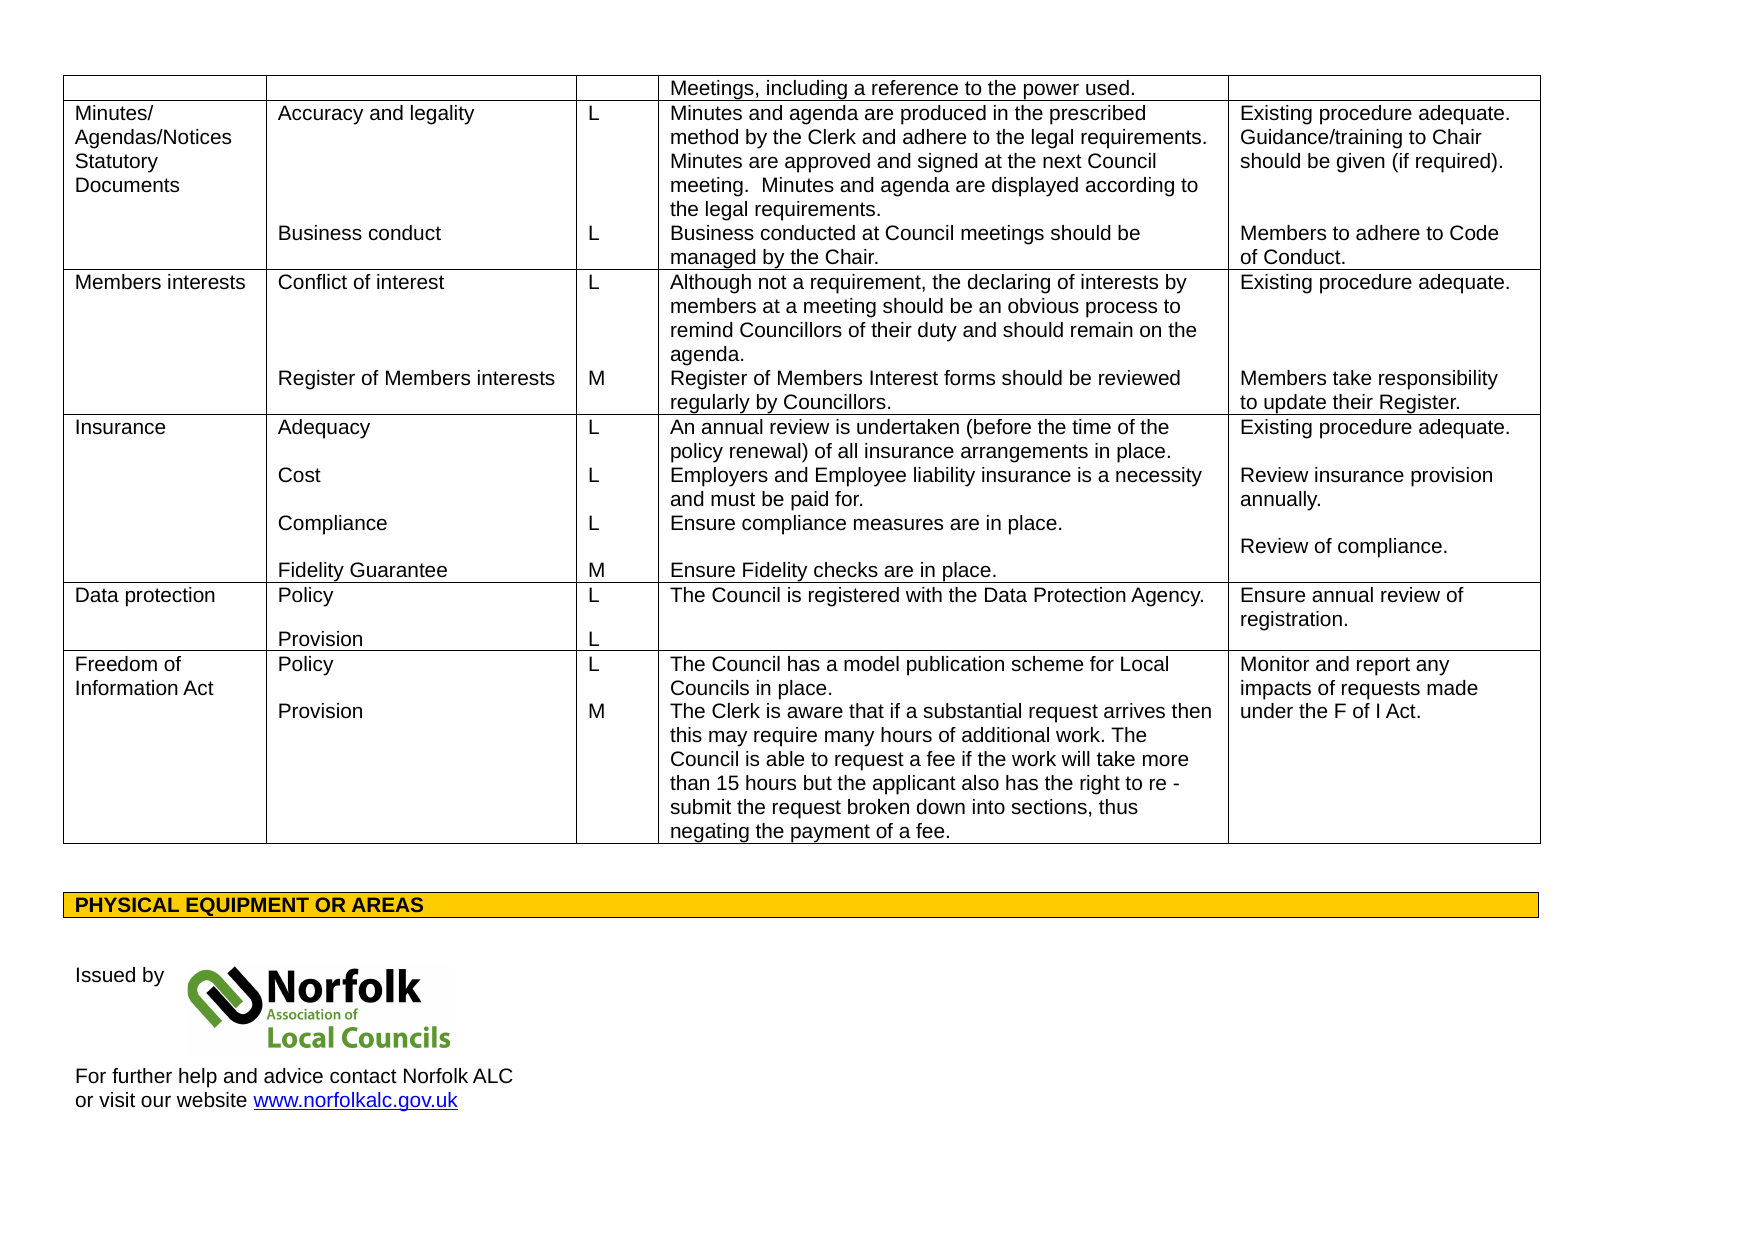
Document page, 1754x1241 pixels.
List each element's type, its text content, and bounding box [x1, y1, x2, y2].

table_cell Existing procedure adequate. Guidance/training to Chair should be given (if required). Members to adhere to Code of Conduct. [1229, 101, 1540, 269]
table_cell Insurance [64, 415, 266, 582]
table_cell The Council is registered with the Data Protection Agency. [659, 583, 1228, 650]
table_cell Policy Provision [267, 583, 576, 650]
table_cell [64, 76, 266, 100]
table_cell L M [577, 651, 658, 843]
table_cell L L L M [577, 415, 658, 582]
table_cell Minutes/Agendas/Notices Statutory Documents [64, 101, 266, 269]
table_cell Meetings, including a reference to the power used. [659, 76, 1228, 100]
table_cell Existing procedure adequate. Review insurance provision annually. Review of compliance. [1229, 415, 1540, 582]
table_cell [267, 76, 576, 100]
table_cell L L [577, 583, 658, 650]
table_cell [1229, 76, 1540, 100]
table_cell L L [577, 101, 658, 269]
table_cell Freedom of Information Act [64, 651, 266, 843]
table_cell Policy Provision [267, 651, 576, 843]
table_cell Ensure annual review of registration. [1229, 583, 1540, 650]
table_cell Accuracy and legality Business conduct [267, 101, 576, 269]
table_header PHYSICAL EQUIPMENT OR AREAS [64, 893, 1538, 917]
table_cell Members interests [64, 270, 266, 413]
table_cell Data protection [64, 583, 266, 650]
table_cell Minutes and agenda are produced in the prescribed method by the Clerk and adhere to the legal requirements. Minutes are approved and signed at the next Council meeting. Minutes and agenda are displayed according to the legal requirements. Business conducted at Council meetings should be managed by the Chair. [659, 101, 1228, 269]
table_cell L M [577, 270, 658, 413]
table_cell Monitor and report any impacts of requests made under the F of I Act. [1229, 651, 1540, 843]
table_cell Conflict of interest Register of Members interests [267, 270, 576, 413]
table_cell An annual review is undertaken (before the time of the policy renewal) of all insurance arrangements in place. Employers and Employee liability insurance is a necessity and must be paid for. Ensure compliance measures are in place. Ensure Fidelity checks are in place. [659, 415, 1228, 582]
table_cell Although not a requirement, the declaring of interests by members at a meeting should be an obvious process to remind Councillors of their duty and should remain on the agenda. Register of Members Interest forms should be reviewed regularly by Councillors. [659, 270, 1228, 413]
table_cell [577, 76, 658, 100]
table_cell Existing procedure adequate. Members take responsibility to update their Register. [1229, 270, 1540, 413]
table_cell The Council has a model publication scheme for Local Councils in place. The Clerk is aware that if a substantial request arrives then this may require many hours of additional work. The Council is able to request a fee if the work will take more than 15 hours but the applicant also has the right to re -submit the request broken down into sections, thus negating the payment of a fee. [659, 651, 1228, 843]
table_cell Adequacy Cost Compliance Fidelity Guarantee [267, 415, 576, 582]
